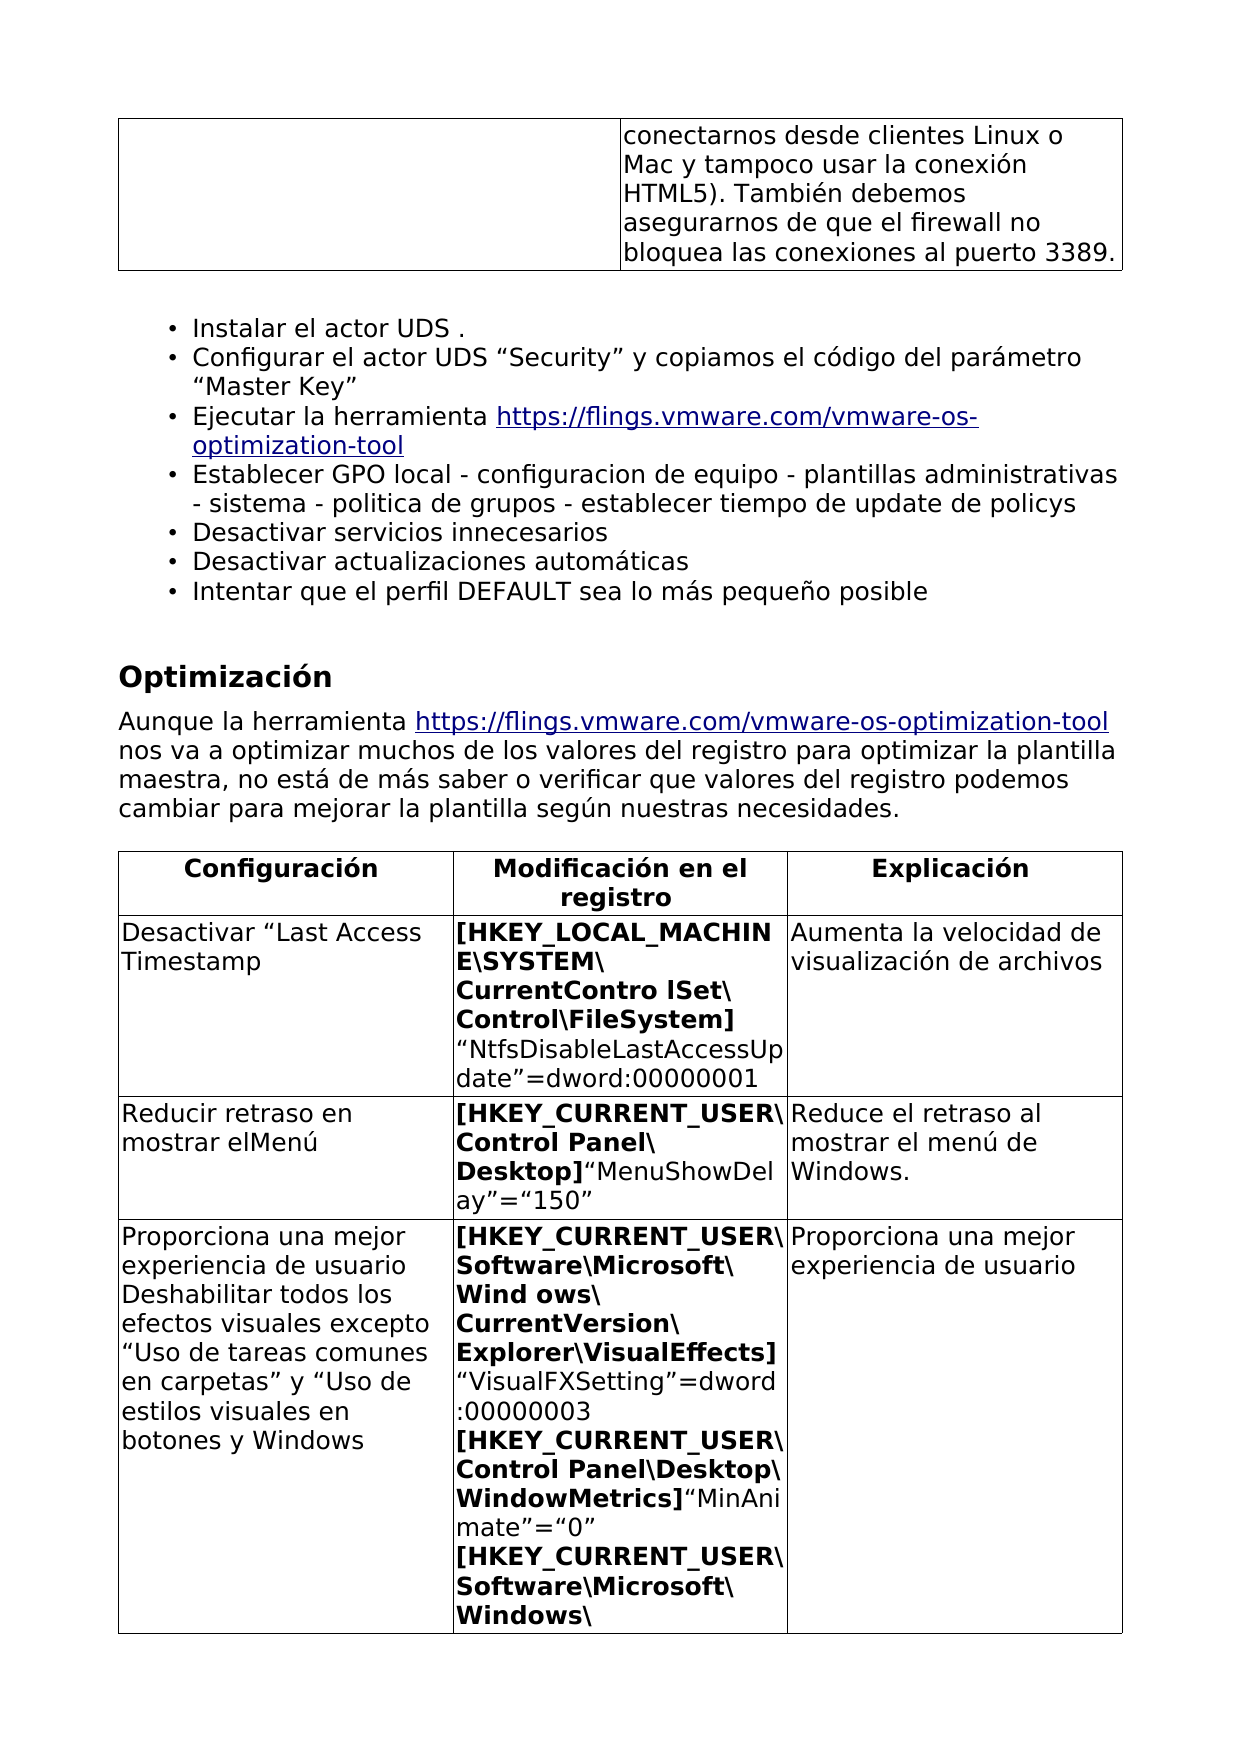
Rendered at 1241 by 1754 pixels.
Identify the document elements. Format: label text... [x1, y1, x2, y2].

list Desactivar servicios innecesarios [177, 518, 1122, 548]
table_cell Proporciona una mejor experiencia de usuario [788, 1220, 1122, 1633]
table_header Modificación en el registro [454, 852, 787, 915]
list Configurar el actor UDS “Security” y copiamos el código del parámetro “Master Key” [177, 343, 1122, 402]
table_header Configuración [119, 852, 453, 915]
table_cell [HKEY_CURRENT_USER\Software\Microsoft\Wind ows\CurrentVersion\Explorer\VisualEffects] “VisualFXSetting”=dword:00000003 [HKEY_CURRENT_USER\Control Panel\Desktop\WindowMetrics]“MinAnimate”=“0” [HKEY_CURRENT_USER\Software\Microsoft\Windows\ [454, 1220, 787, 1633]
table_cell Aumenta la velocidad de visualización de archivos [788, 916, 1122, 1096]
list Instalar el actor UDS . [177, 314, 1122, 343]
list Desactivar actualizaciones automáticas [177, 548, 1122, 577]
table_cell [HKEY_LOCAL_MACHINE\SYSTEM\CurrentContro lSet\Control\FileSystem] “NtfsDisableLastAccessUpdate”=dword:00000001 [454, 916, 787, 1096]
subtitle Optimización [118, 660, 1122, 694]
table_header conectarnos desde clientes Linux o Mac y tampoco usar la conexión HTML5). También debemos asegurarnos de que el firewall no bloquea las conexiones al puerto 3389. [621, 119, 1122, 270]
table_cell Reduce el retraso al mostrar el menú de Windows. [788, 1097, 1122, 1219]
text Aunque la herramienta https://flings.vmware.com/vmware-os-optimization-tool nos va a optimizar muchos de los valores del registro para optimizar la plantilla maestra, no está de más saber o verificar que valores del registro podemos cambiar para mejorar la plantilla según nuestras necesidades. [118, 707, 1122, 823]
table_cell Reducir retraso en mostrar elMenú [119, 1097, 453, 1219]
table_cell Desactivar “Last Access Timestamp [119, 916, 453, 1096]
table_header Explicación [788, 852, 1122, 915]
table_cell [HKEY_CURRENT_USER\Control Panel\Desktop]“MenuShowDelay”=“150” [454, 1097, 787, 1219]
list Intentar que el perfil DEFAULT sea lo más pequeño posible [177, 577, 1122, 606]
table_cell Proporciona una mejor experiencia de usuario Deshabilitar todos los efectos visuales excepto “Uso de tareas comunes en carpetas” y “Uso de estilos visuales en botones y Windows [119, 1220, 453, 1633]
list Establecer GPO local - configuracion de equipo - plantillas administrativas - sistema - politica de grupos - establecer tiempo de update de policys [177, 460, 1122, 518]
table_header [119, 119, 620, 270]
list Ejecutar la herramienta https://flings.vmware.com/vmware-os-optimization-tool [177, 402, 1122, 460]
